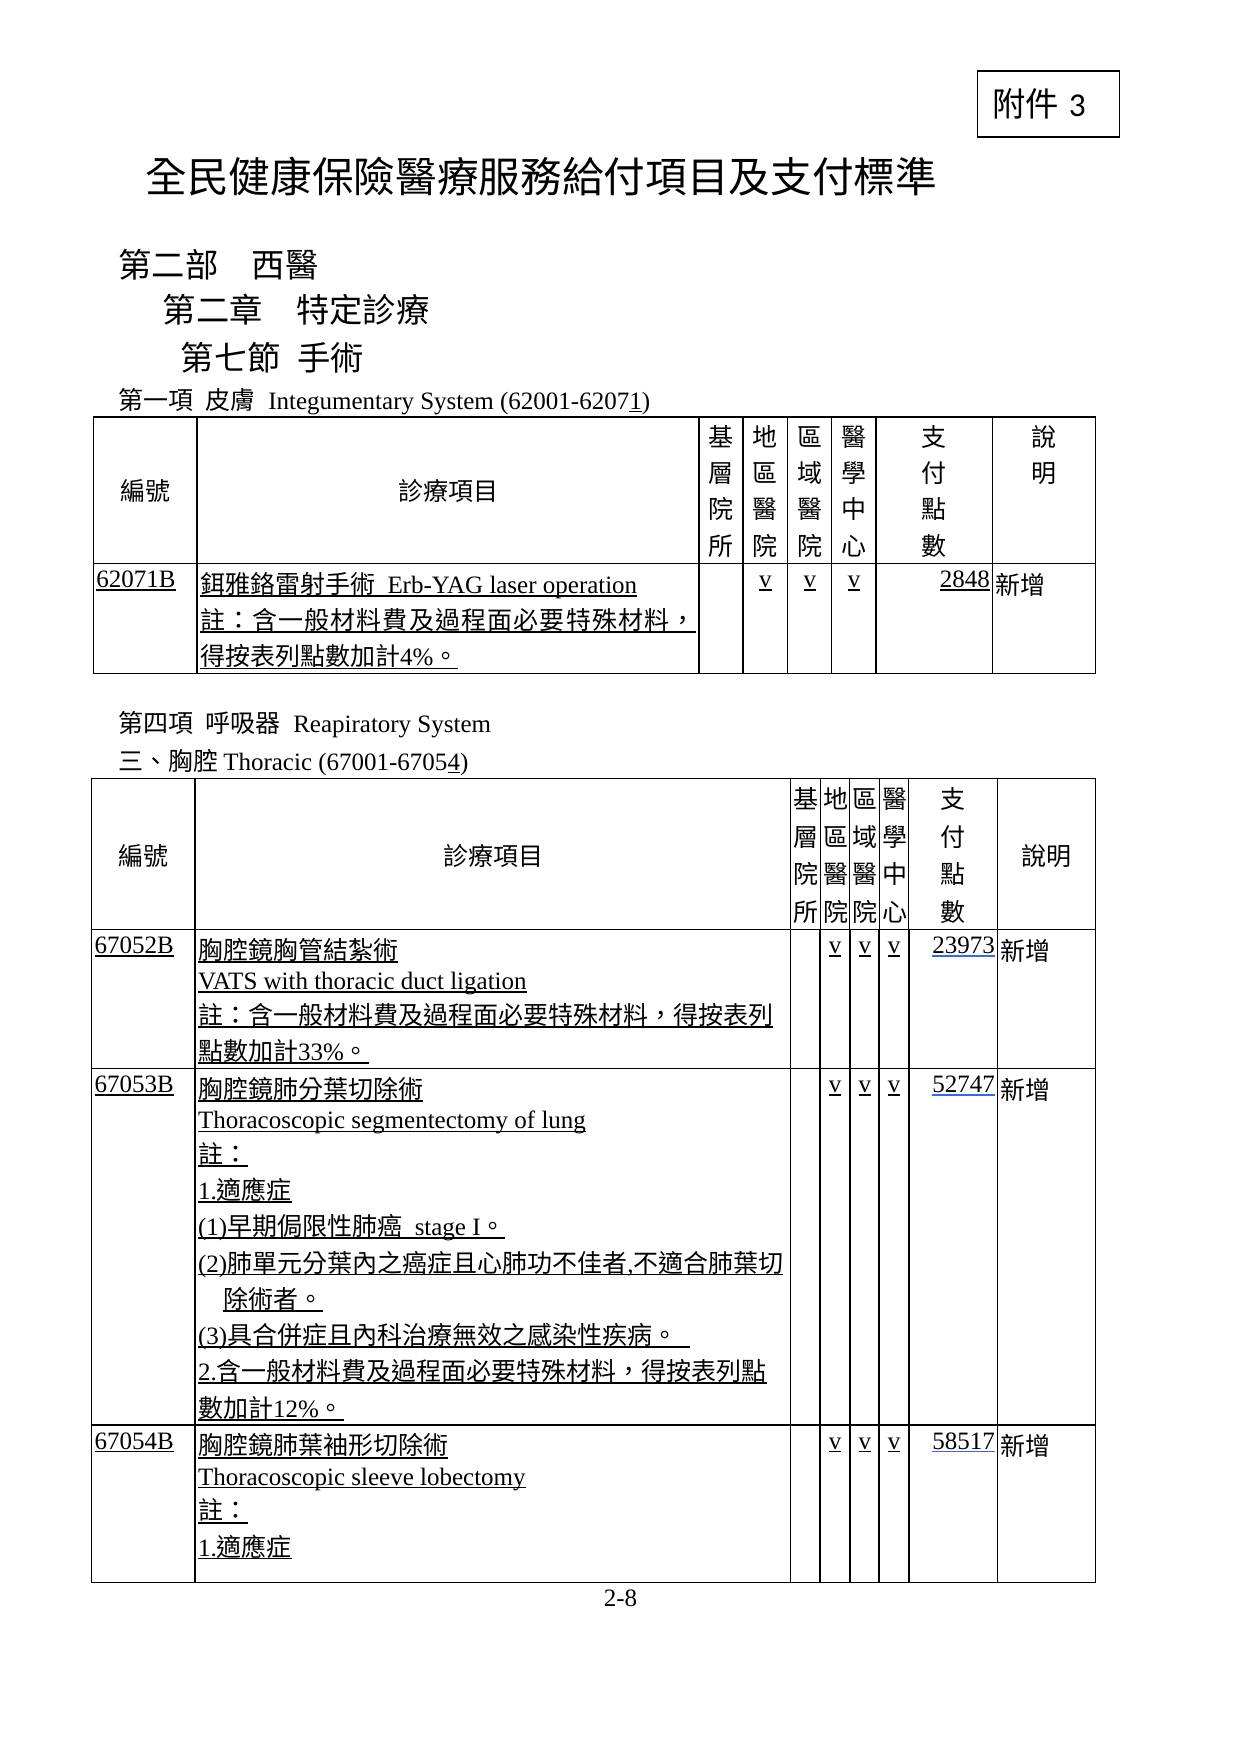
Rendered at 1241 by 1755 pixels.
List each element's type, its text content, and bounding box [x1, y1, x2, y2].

table_cell v [880, 1069, 908, 1424]
table_cell [700, 564, 742, 673]
table_header 診療項目 [196, 779, 790, 929]
table_header 支 付 點 數 [877, 418, 992, 562]
table_cell 2848 [877, 564, 992, 673]
table_header 說 明 [993, 418, 1095, 562]
text 第七節 手術 [181, 332, 1122, 380]
table_cell 67054B [92, 1426, 194, 1582]
table_header 醫 學 中 心 [880, 779, 908, 929]
table_cell [791, 930, 819, 1068]
text 三、胸腔Thoracic (67001-67054) [118, 740, 1122, 778]
table_cell 23973 [910, 930, 997, 1068]
table_cell 58517 [910, 1426, 997, 1582]
table_header 診療項目 [198, 418, 698, 562]
table_cell [791, 1426, 819, 1582]
text 第一項 皮膚 Integumentary System (62001-62071) [118, 380, 1122, 416]
text 第二章 特定診療 [118, 286, 1122, 332]
table_cell v [821, 1426, 849, 1582]
table_header 編號 [92, 779, 194, 929]
table_cell 鉺雅鉻雷射手術 Erb-YAG laser operation 註：含一般材料費及過程面必要特殊材料，得按表列點數加計4%。 [198, 564, 698, 673]
table_cell v [744, 564, 787, 673]
table_cell v [832, 564, 875, 673]
table_header 基 層 院 所 [700, 418, 742, 562]
table_header 編號 [94, 418, 196, 562]
table_cell [791, 1069, 819, 1424]
table_cell v [821, 1069, 849, 1424]
text 第四項 呼吸器 Reapiratory System [118, 703, 1122, 740]
table_cell v [851, 1426, 878, 1582]
table_header 區 域 醫 院 [850, 779, 879, 929]
table_cell 67052B [92, 930, 194, 1068]
table_header 醫 學 中 心 [832, 418, 875, 562]
table_cell 62071B [94, 564, 196, 673]
table_cell v [851, 930, 878, 1068]
table_header 說明 [998, 779, 1095, 929]
table_header 地 區 醫 院 [821, 779, 849, 929]
table_cell 新增 [998, 1426, 1095, 1582]
table_header 支 付 點 數 [909, 779, 997, 929]
table_header 基 層 院 所 [791, 779, 820, 929]
table_cell 新增 [993, 564, 1095, 673]
table_cell 新增 [998, 1069, 1095, 1424]
table_cell 67053B [92, 1069, 194, 1424]
text 第二部 西醫 [118, 240, 1122, 286]
table_cell v [880, 930, 908, 1068]
table_header 區 域 醫 院 [788, 418, 831, 562]
table_cell v [788, 564, 831, 673]
table_cell 新增 [998, 930, 1095, 1068]
table_cell v [851, 1069, 878, 1424]
table_cell 52747 [910, 1069, 997, 1424]
table_header 地 區 醫 院 [744, 418, 787, 562]
table_cell 胸腔鏡肺分葉切除術 Thoracoscopic segmentectomy of lung 註： 1.適應症 (1)早期侷限性肺癌 stage I。 (2)肺單元分葉內之癌症且心肺功不佳者,不適合肺葉切除術者。 (3)具合併症且內科治療無效之感染性疾病。 2.含一般材料費及過程面必要特殊材料，得按表列點數加計12%。 [196, 1069, 790, 1424]
table_cell 胸腔鏡肺葉袖形切除術 Thoracoscopic sleeve lobectomy 註： 1.適應症 [196, 1426, 790, 1582]
table_cell 胸腔鏡胸管結紮術 VATS with thoracic duct ligation 註：含一般材料費及過程面必要特殊材料，得按表列點數加計33%。 [196, 930, 790, 1068]
table_cell v [821, 930, 849, 1068]
table_cell v [880, 1426, 908, 1582]
